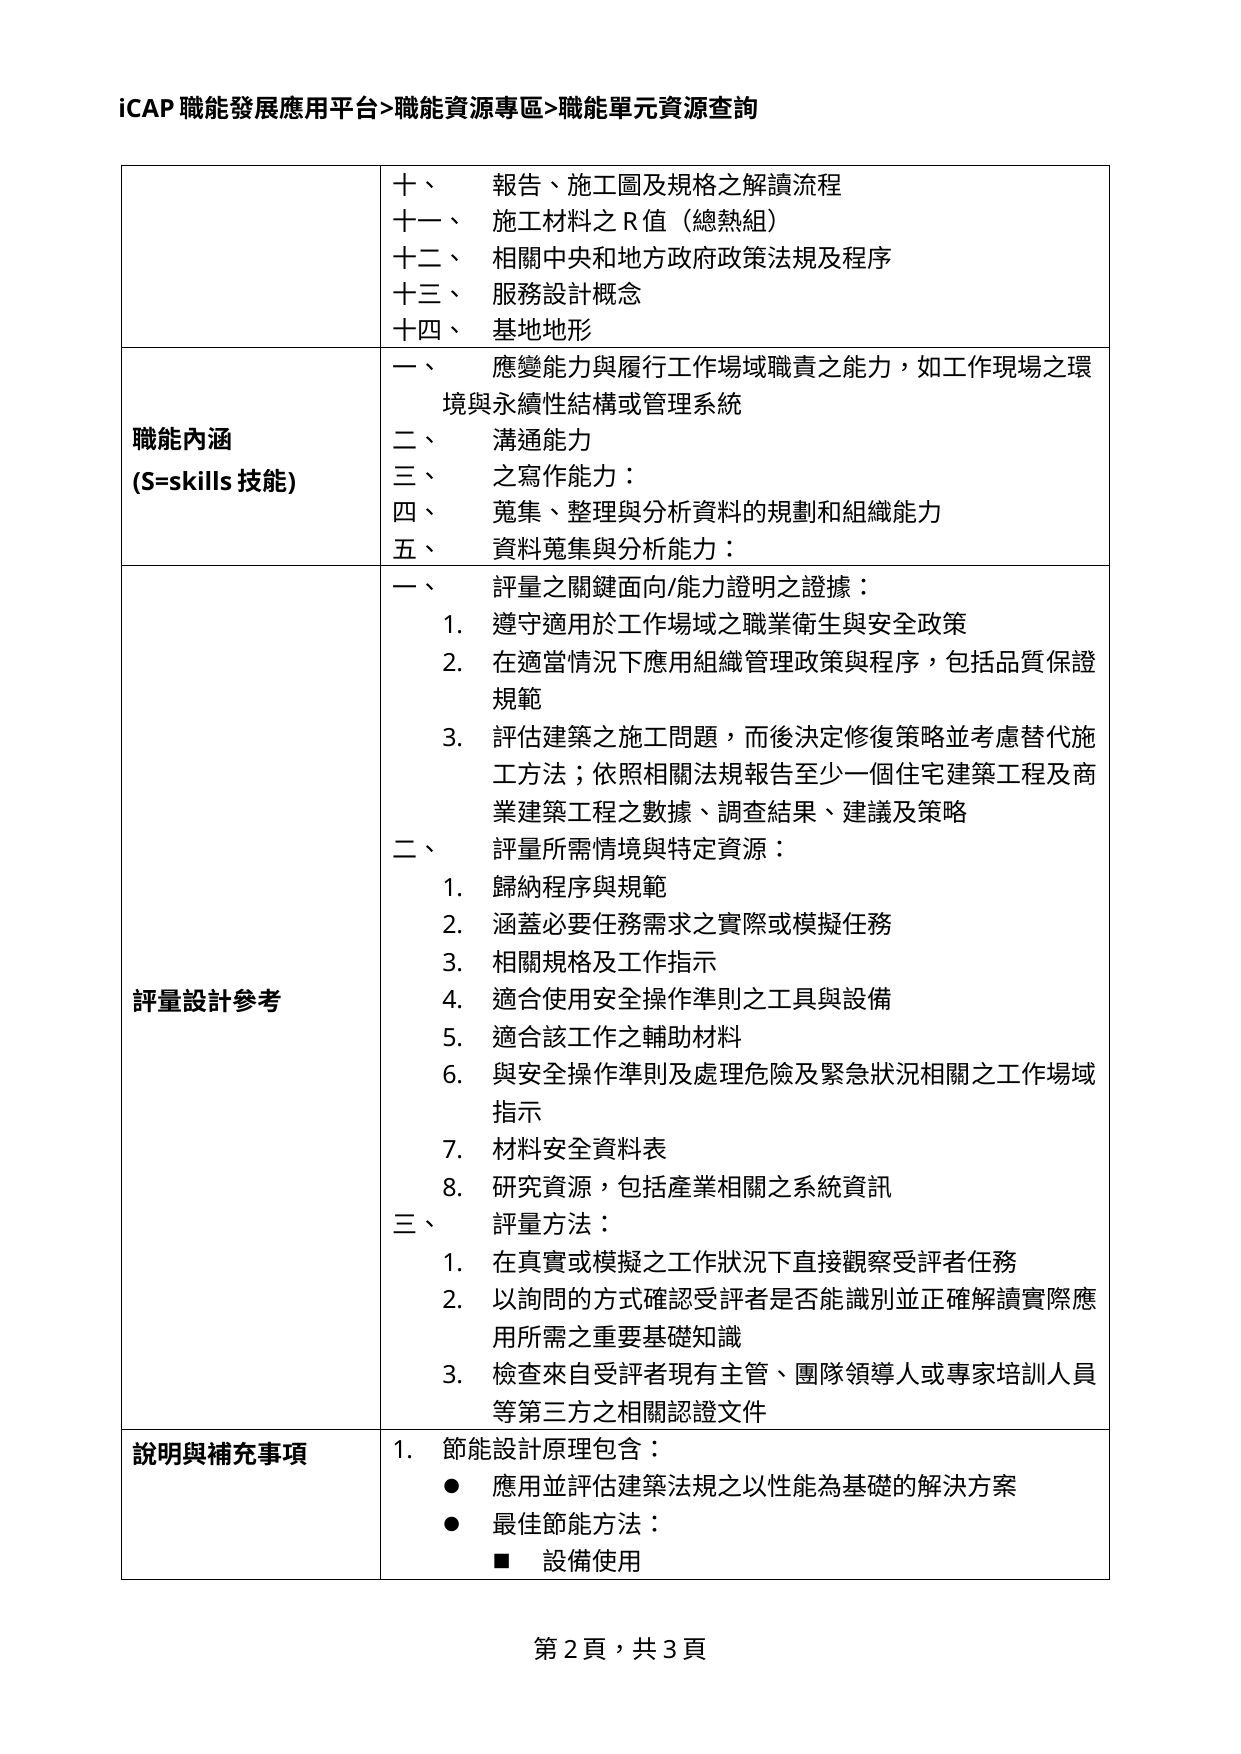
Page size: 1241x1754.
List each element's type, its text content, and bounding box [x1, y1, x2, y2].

table_cell 職能內涵 (S=skills技能) [122, 348, 380, 565]
table_cell 節能設計原理包含： 應用並評估建築法規之以性能為基礎的解決方案 最佳節能方法： 設備使用 建築物地點與座向 產品之選用與其性能 符合節能法規 將利益最大化之生活方式 氣候條件： 建築法規標示氣候帶 與特定區域相關之氣候 能源消耗： 節能燈具 太陽能熱水系統 經星級評定之設備 水電及淋浴節用設備 窗簾及玻璃 節能施工： 施工方法 高效率之設計簡報 基地之地理位置及地形 地點 使用之材料 應用方法 經星級評定之系統： 建築能源評比系統之計算模型 計算機模型 國家住宅能源評比系統之計算模型 [381, 1430, 1109, 1579]
table_cell 化石燃料對大氣之影響 與施工流程相關之能源消耗 溫室氣體排放 施工流程對大氣的影響 國家溫室氣體策略與京都議定書對施工之影響 宏觀氣候和微觀氣候 材料性質與其對性能的影響 臭氧耗損理論 行政及文件準備流程 報告、施工圖及規格之解讀流程 施工材料之R值（總熱組） 相關中央和地方政府政策法規及程序 服務設計概念 基地地形 [381, 166, 1109, 347]
table_cell [122, 166, 380, 347]
table_cell 應變能力與履行工作場域職責之能力，如工作現場之環境與永續性結構或管理系統 溝通能力 之寫作能力： 蒐集、整理與分析資料的規劃和組織能力 資料蒐集與分析能力： [381, 348, 1109, 565]
table_cell 評量之關鍵面向/能力證明之證據： 遵守適用於工作場域之職業衛生與安全政策 在適當情況下應用組織管理政策與程序，包括品質保證規範 評估建築之施工問題，而後決定修復策略並考慮替代施工方法；依照相關法規報告至少一個住宅建築工程及商業建築工程之數據、調查結果、建議及策略 評量所需情境與特定資源： 歸納程序與規範 涵蓋必要任務需求之實際或模擬任務 相關規格及工作指示 適合使用安全操作準則之工具與設備 適合該工作之輔助材料 與安全操作準則及處理危險及緊急狀況相關之工作場域指示 材料安全資料表 研究資源，包括產業相關之系統資訊 評量方法： 在真實或模擬之工作狀況下直接觀察受評者任務 以詢問的方式確認受評者是否能識別並正確解讀實際應用所需之重要基礎知識 檢查來自受評者現有主管、團隊領導人或專家培訓人員等第三方之相關認證文件 [381, 566, 1109, 1429]
table_cell 說明與補充事項 [122, 1430, 380, 1579]
table_cell 評量設計參考 [122, 566, 380, 1429]
